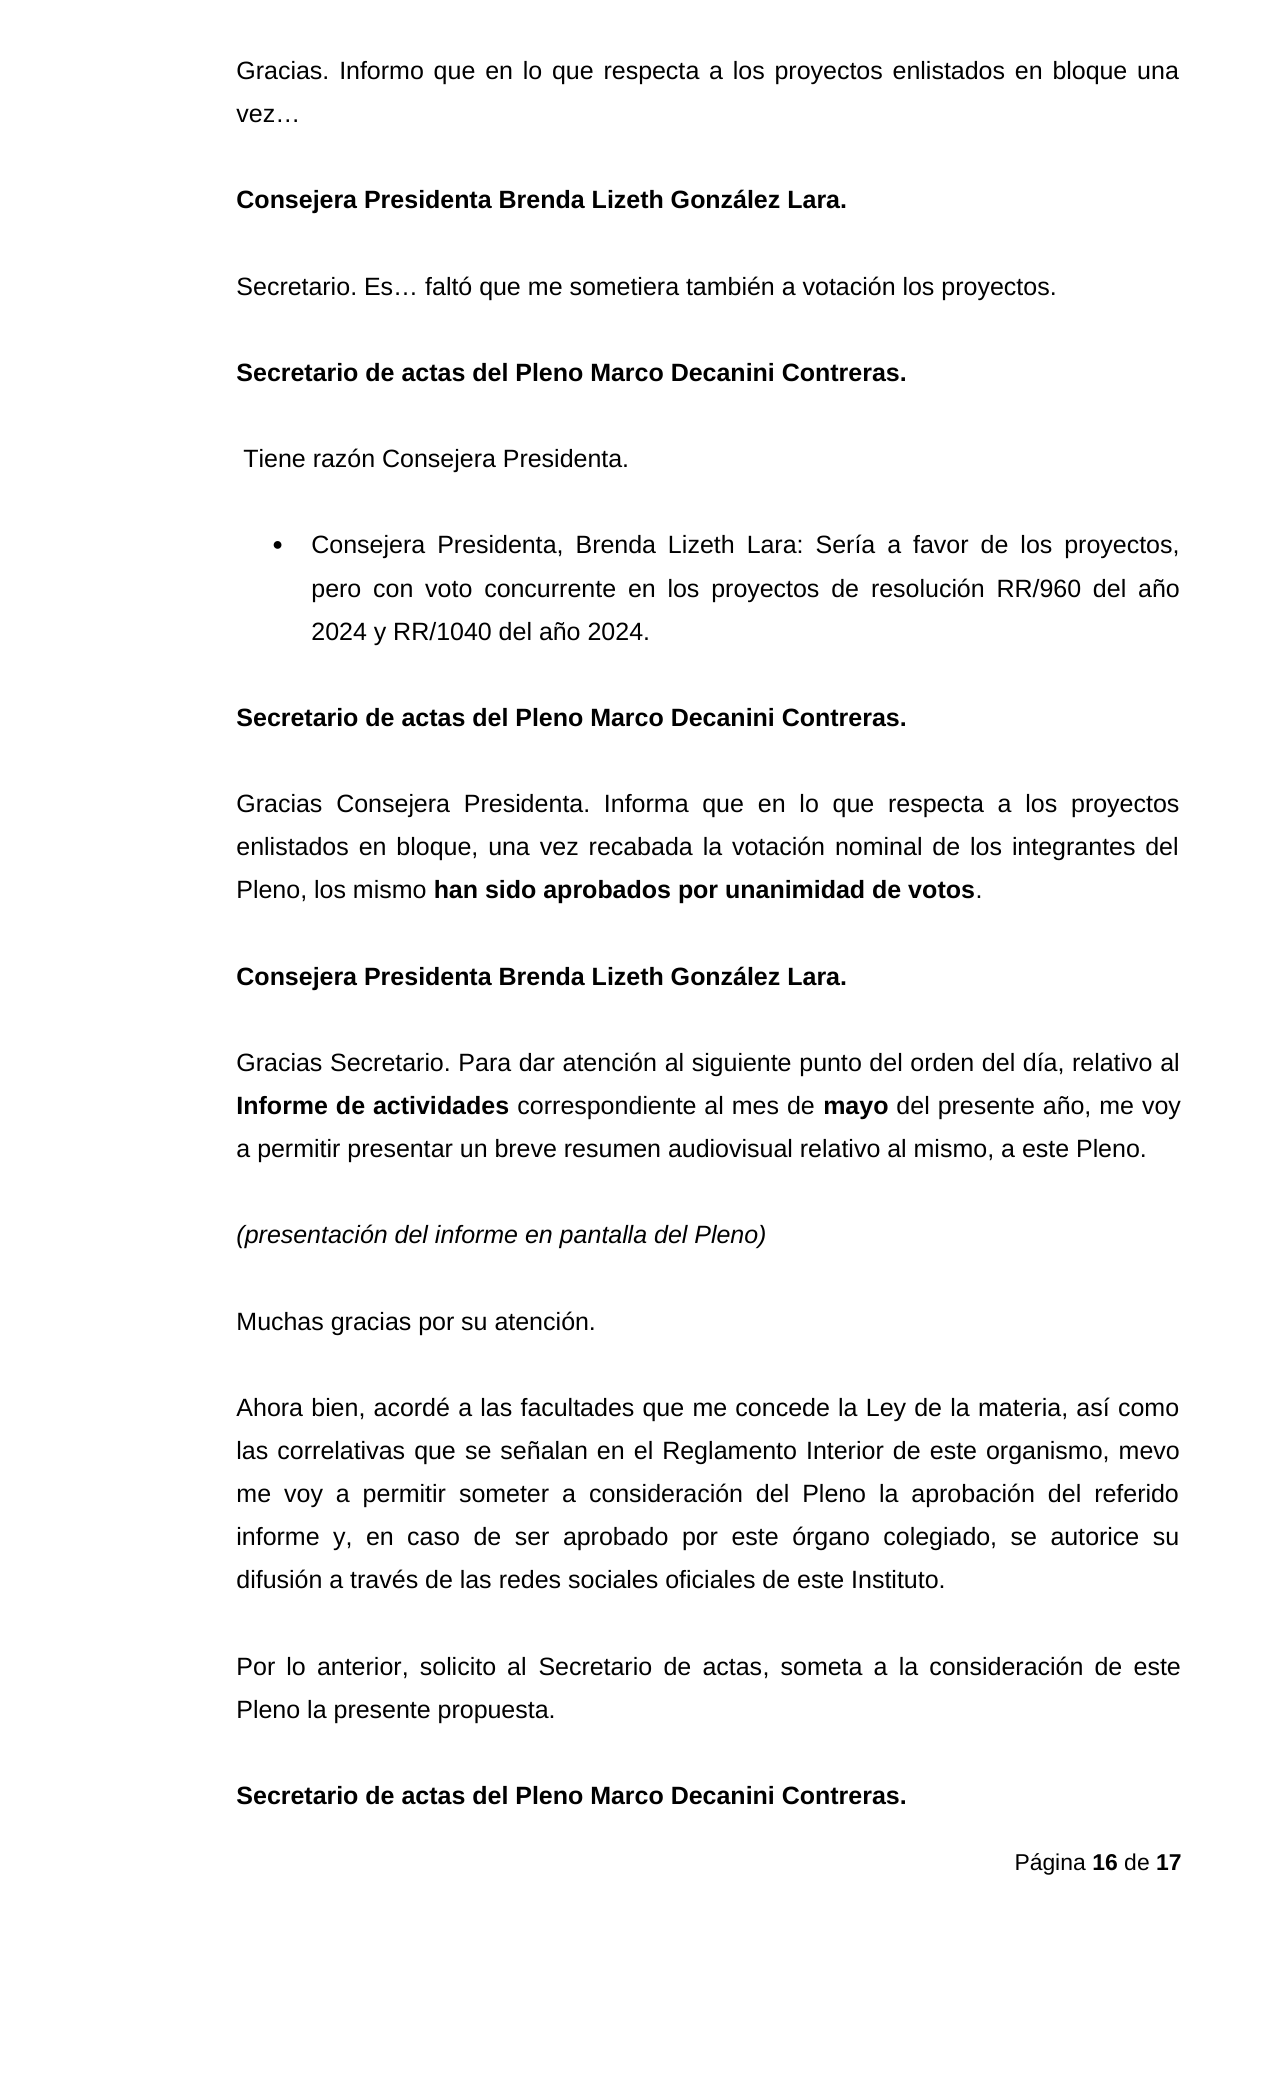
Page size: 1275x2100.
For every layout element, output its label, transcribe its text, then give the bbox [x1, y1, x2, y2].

text Tiene razón Consejera Presidenta. [236, 444, 1181, 473]
text Por lo anterior, solicito al Secretario de actas, someta a la consideración de este Pleno la presente propuesta. [236, 1652, 1181, 1724]
text Consejera Presidenta Brenda Lizeth González Lara. [236, 186, 1181, 214]
text Secretario de actas del Pleno Marco Decanini Contreras. [236, 703, 1181, 732]
text Secretario de actas del Pleno Marco Decanini Contreras. [236, 358, 1181, 387]
list Consejera Presidenta, Brenda Lizeth Lara: Sería a favor de los proyectos, pero con voto concurrente en los proyectos de resolución RR/960 del año 2024 y RR/1040 del año 2024. [274, 531, 1181, 646]
text Gracias Consejera Presidenta. Informa que en lo que respecta a los proyectos enlistados en bloque, una vez recabada la votación nominal de los integrantes del Pleno, los mismo han sido aprobados por unanimidad de votos. [236, 789, 1181, 904]
text Consejera Presidenta Brenda Lizeth González Lara. [236, 962, 1181, 991]
text Gracias Secretario. Para dar atención al siguiente punto del orden del día, relativo al Informe de actividades correspondiente al mes de mayo del presente año, me voy a permitir presentar un breve resumen audiovisual relativo al mismo, a este Pleno. [236, 1048, 1181, 1163]
text (presentación del informe en pantalla del Pleno) [236, 1221, 1181, 1249]
text Muchas gracias por su atención. [236, 1307, 1181, 1336]
text Ahora bien, acordé a las facultades que me concede la Ley de la materia, así como las correlativas que se señalan en el Reglamento Interior de este organismo, mevo me voy a permitir someter a consideración del Pleno la aprobación del referido informe y, en caso de ser aprobado por este órgano colegiado, se autorice su difusión a través de las redes sociales oficiales de este Instituto. [236, 1393, 1181, 1594]
text Secretario. Es… faltó que me sometiera también a votación los proyectos. [236, 272, 1181, 301]
text Gracias. Informo que en lo que respecta a los proyectos enlistados en bloque una vez… [236, 56, 1181, 128]
text Secretario de actas del Pleno Marco Decanini Contreras. [236, 1781, 1181, 1810]
